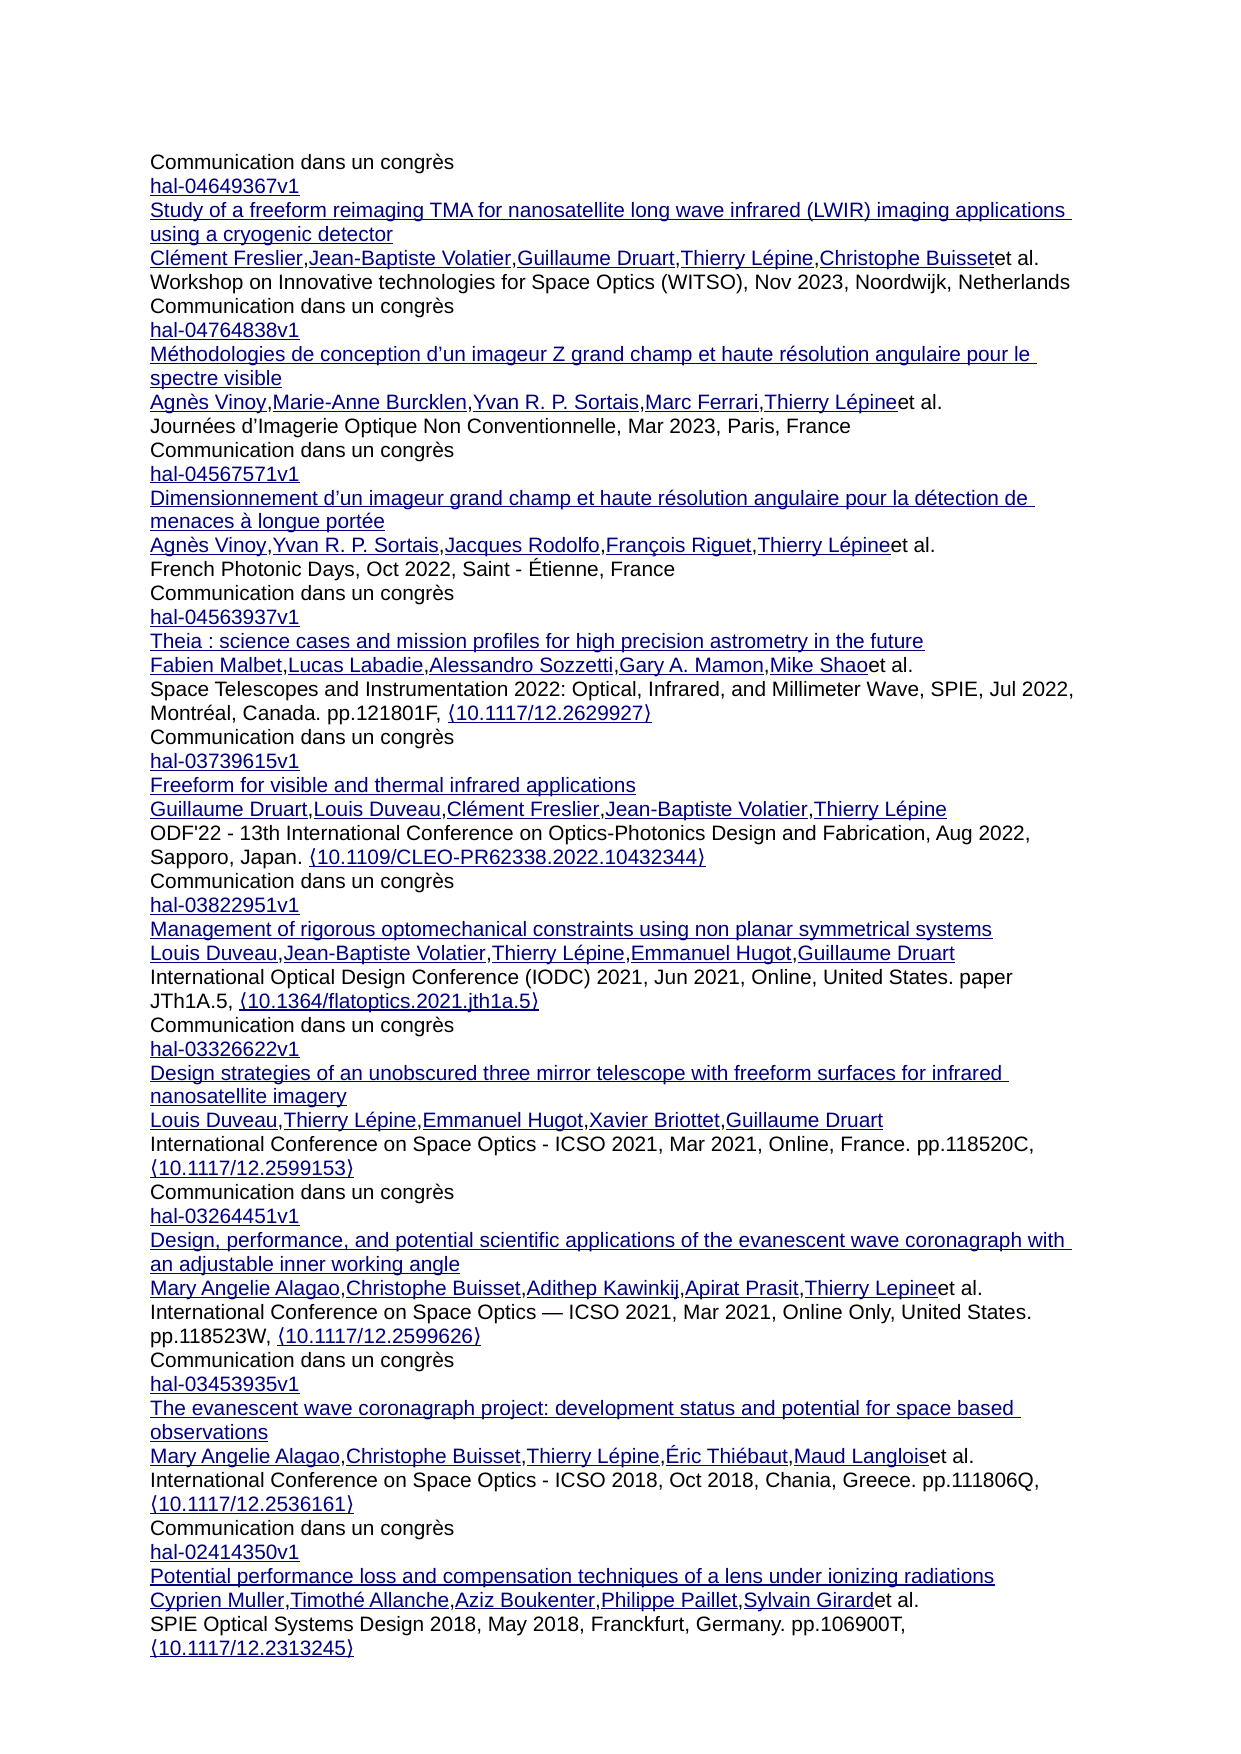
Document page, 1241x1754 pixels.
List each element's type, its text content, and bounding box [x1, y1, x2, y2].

table_cell Theia : science cases and mission profiles for high precision astrometry in the future Fabien Malbet,Lucas Labadie,Alessandro Sozzetti,Gary A. Mamon,Mike Shaoet al. Space Telescopes and Instrumentation 2022: Optical, Infrared, and Millimeter Wave, SPIE, Jul 2022, Montréal, Canada. pp.121801F, ⟨10.1117/12.2629927⟩ Communication dans un congrès hal-03739615v1 [150, 629, 1090, 773]
table_cell The evanescent wave coronagraph project: development status and potential for space based observations Mary Angelie Alagao,Christophe Buisset,Thierry Lépine,Éric Thiébaut,Maud Langloiset al. International Conference on Space Optics - ICSO 2018, Oct 2018, Chania, Greece. pp.111806Q, ⟨10.1117/12.2536161⟩ Communication dans un congrès hal-02414350v1 [150, 1396, 1090, 1563]
table_cell Dimensionnement d’un imageur grand champ et haute résolution angulaire pour la détection de menaces à longue portée Agnès Vinoy,Yvan R. P. Sortais,Jacques Rodolfo,François Riguet,Thierry Lépineet al. French Photonic Days, Oct 2022, Saint - Étienne, France Communication dans un congrès hal-04563937v1 [150, 485, 1090, 629]
table_cell Design strategies of an unobscured three mirror telescope with freeform surfaces for infrared nanosatellite imagery Louis Duveau,Thierry Lépine,Emmanuel Hugot,Xavier Briottet,Guillaume Druart International Conference on Space Optics - ICSO 2021, Mar 2021, Online, France. pp.118520C, ⟨10.1117/12.2599153⟩ Communication dans un congrès hal-03264451v1 [150, 1060, 1090, 1228]
table_cell Design, performance, and potential scientific applications of the evanescent wave coronagraph with an adjustable inner working angle Mary Angelie Alagao,Christophe Buisset,Adithep Kawinkij,Apirat Prasit,Thierry Lepineet al. International Conference on Space Optics — ICSO 2021, Mar 2021, Online Only, United States. pp.118523W, ⟨10.1117/12.2599626⟩ Communication dans un congrès hal-03453935v1 [150, 1228, 1090, 1396]
table_cell Management of rigorous optomechanical constraints using non planar symmetrical systems Louis Duveau,Jean-Baptiste Volatier,Thierry Lépine,Emmanuel Hugot,Guillaume Druart International Optical Design Conference (IODC) 2021, Jun 2021, Online, United States. paper JTh1A.5, ⟨10.1364/flatoptics.2021.jth1a.5⟩ Communication dans un congrès hal-03326622v1 [150, 917, 1090, 1060]
table_cell Potential performance loss and compensation techniques of a lens under ionizing radiations Cyprien Muller,Timothé Allanche,Aziz Boukenter,Philippe Paillet,Sylvain Girardet al. SPIE Optical Systems Design 2018, May 2018, Franckfurt, Germany. pp.106900T, ⟨10.1117/12.2313245⟩ [150, 1564, 1090, 1659]
table_cell Freeform for visible and thermal infrared applications Guillaume Druart,Louis Duveau,Clément Freslier,Jean-Baptiste Volatier,Thierry Lépine ODF'22 - 13th International Conference on Optics-Photonics Design and Fabrication, Aug 2022, Sapporo, Japan. ⟨10.1109/CLEO-PR62338.2022.10432344⟩ Communication dans un congrès hal-03822951v1 [150, 773, 1090, 917]
table_cell Communication dans un congrès hal-04649367v1 [150, 150, 1090, 198]
table_cell Study of a freeform reimaging TMA for nanosatellite long wave infrared (LWIR) imaging applications using a cryogenic detector Clément Freslier,Jean-Baptiste Volatier,Guillaume Druart,Thierry Lépine,Christophe Buissetet al. Workshop on Innovative technologies for Space Optics (WITSO), Nov 2023, Noordwijk, Netherlands Communication dans un congrès hal-04764838v1 [150, 198, 1090, 342]
table_cell Méthodologies de conception d’un imageur Z grand champ et haute résolution angulaire pour le spectre visible Agnès Vinoy,Marie-Anne Burcklen,Yvan R. P. Sortais,Marc Ferrari,Thierry Lépineet al. Journées d’Imagerie Optique Non Conventionnelle, Mar 2023, Paris, France Communication dans un congrès hal-04567571v1 [150, 342, 1090, 485]
